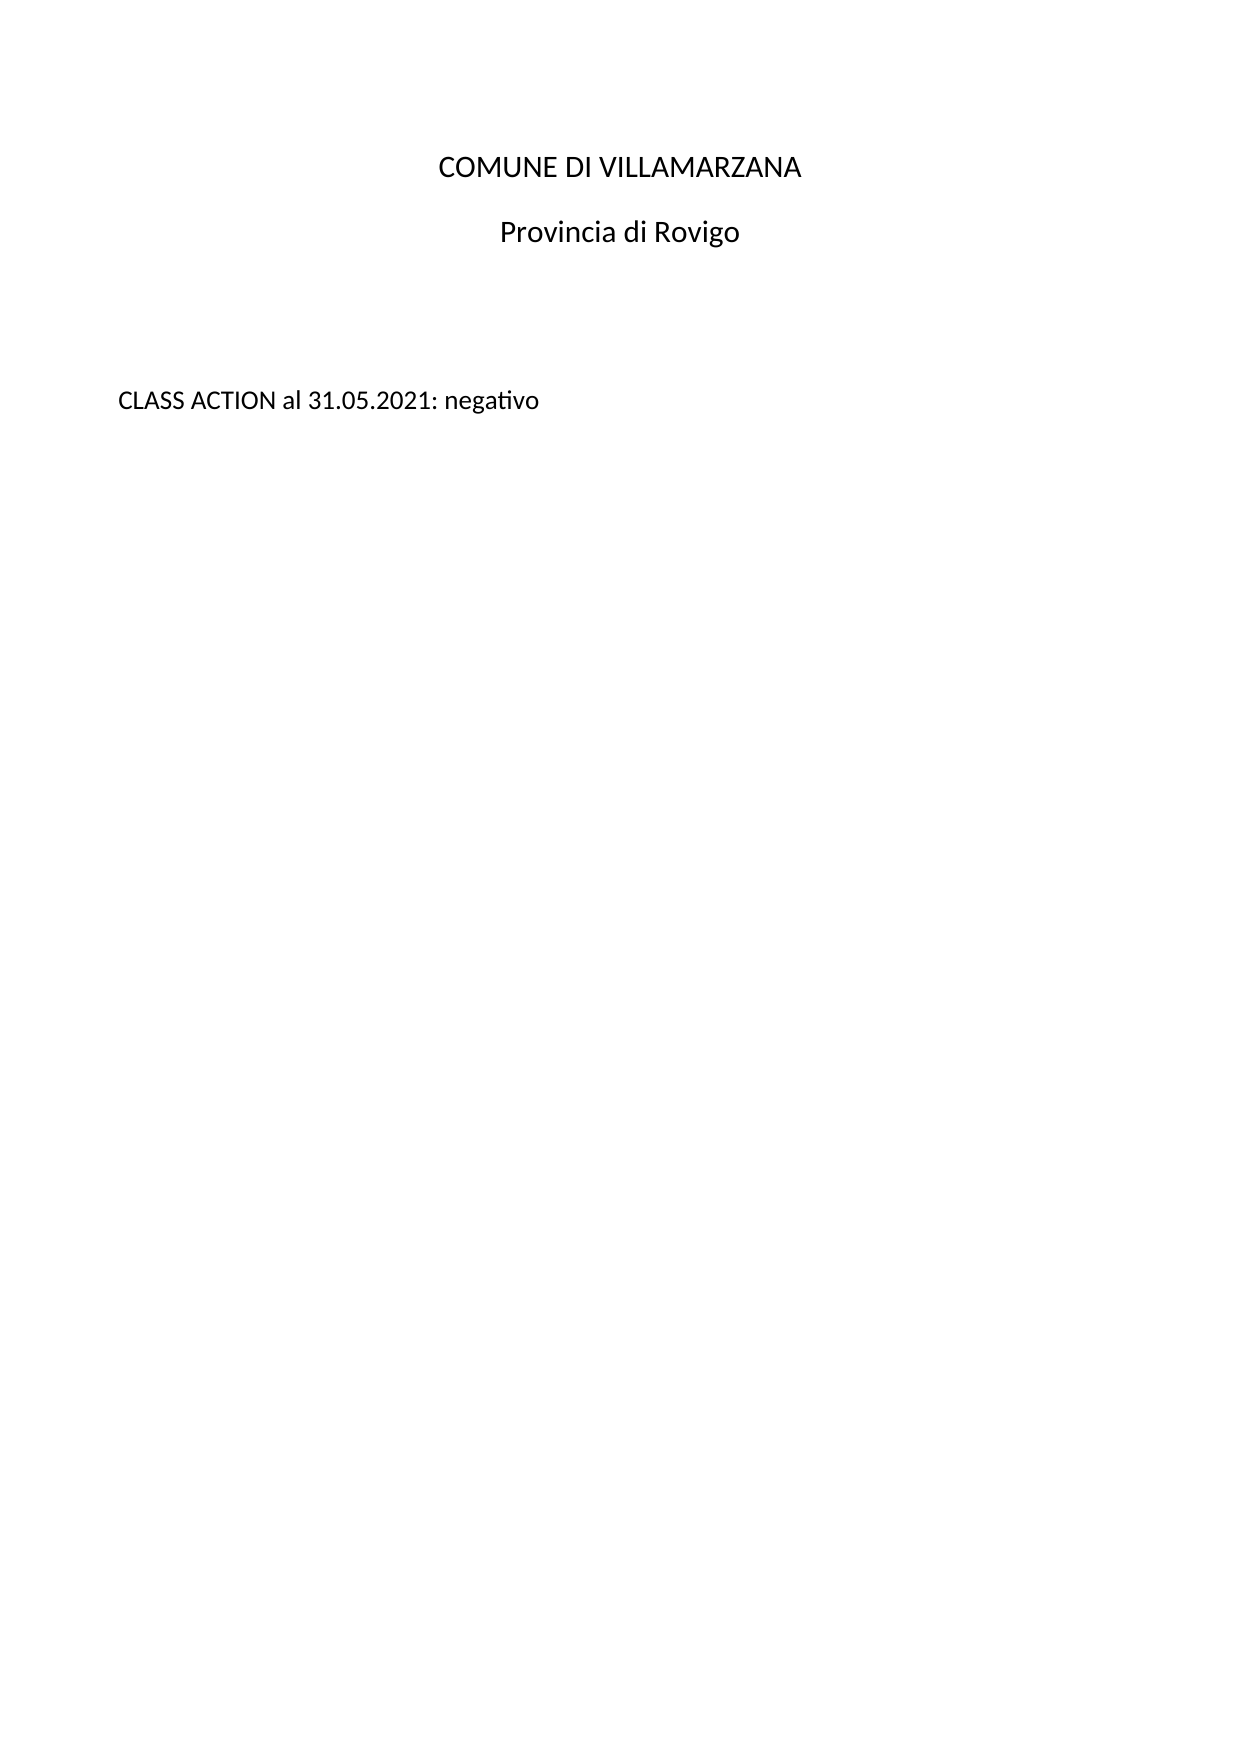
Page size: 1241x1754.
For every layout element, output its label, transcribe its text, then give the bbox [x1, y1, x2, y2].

text Provincia di Rovigo [118, 212, 1122, 250]
text COMUNE DI VILLAMARZANA [118, 148, 1122, 186]
text CLASS ACTION al 31.05.2021: negativo [118, 383, 1122, 416]
